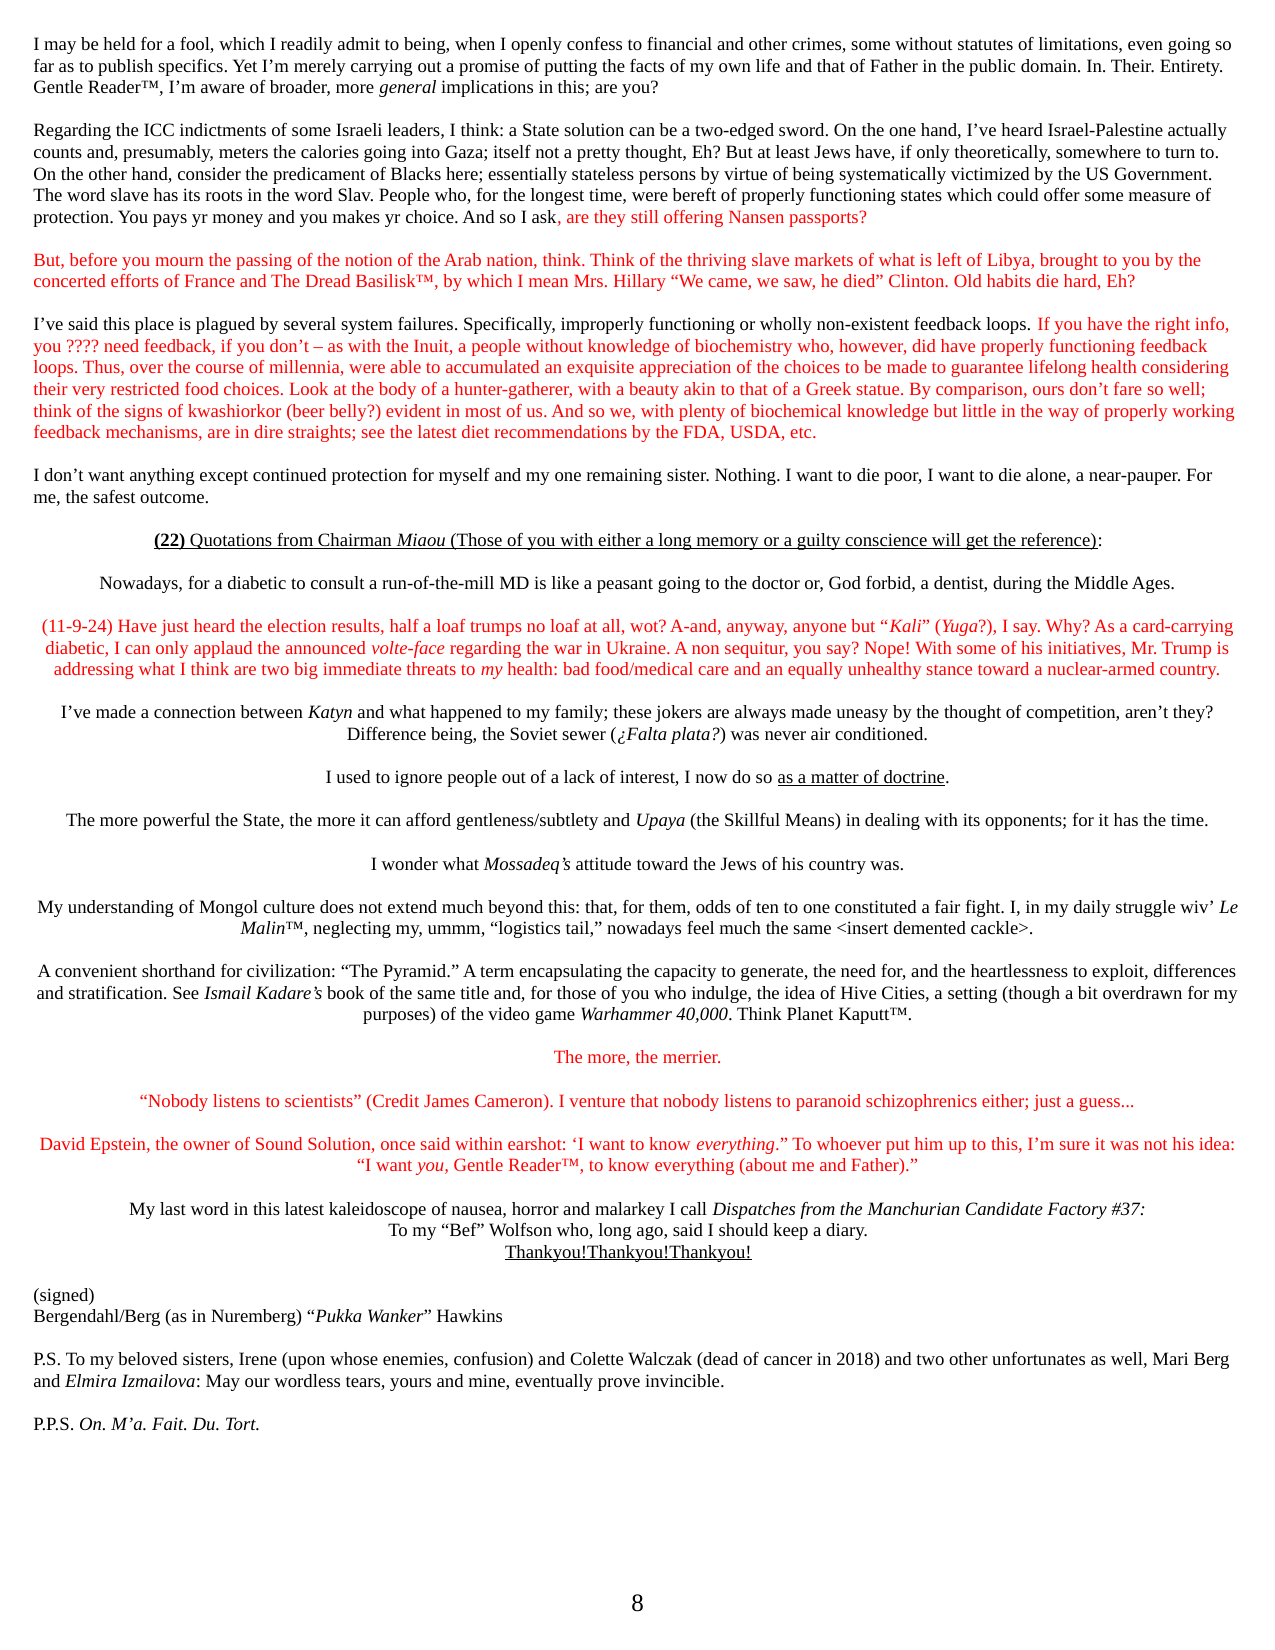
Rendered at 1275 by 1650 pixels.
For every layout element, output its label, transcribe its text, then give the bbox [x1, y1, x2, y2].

text “Nobody listens to scientists” (Credit James Cameron). I venture that nobody listens to paranoid schizophrenics either; just a guess... [33, 1089, 1242, 1111]
text P.S. To my beloved sisters, Irene (upon whose enemies, confusion) and Colette Walczak (dead of cancer in 2018) and two other unfortunates as well, Mari Berg and Elmira Izmailova: May our wordless tears, yours and mine, eventually prove invincible. [33, 1348, 1242, 1391]
text To my “Bef” Wolfson who, long ago, said I should keep a diary. [33, 1219, 1223, 1241]
text I used to ignore people out of a lack of interest, I now do so as a matter of doctrine. [33, 766, 1242, 788]
text The more powerful the State, the more it can afford gentleness/subtlety and Upaya (the Skillful Means) in dealing with its opponents; for it has the time. [33, 809, 1242, 831]
text I wonder what Mossadeq’s attitude toward the Jews of his country was. [33, 852, 1242, 874]
text I don’t want anything except continued protection for myself and my one remaining sister. Nothing. I want to die poor, I want to die alone, a near-pauper. For me, the safest outcome. [33, 464, 1242, 507]
text David Epstein, the owner of Sound Solution, once said within earshot: ‘I want to know everything.” To whoever put him up to this, I’m sure it was not his idea: “I want you, Gentle Reader™, to know everything (about me and Father).” [33, 1133, 1242, 1176]
text My understanding of Mongol culture does not extend much beyond this: that, for them, odds of ten to one constituted a fair fight. I, in my daily struggle wiv’ Le Malin™, neglecting my, ummm, “logistics tail,” nowadays feel much the same <insert demented cackle>. [33, 896, 1242, 939]
text (signed) [33, 1284, 1242, 1305]
text I’ve made a connection between Katyn and what happened to my family; these jokers are always made uneasy by the thought of competition, aren’t they? Difference being, the Soviet sewer (¿Falta plata?) was never air conditioned. [33, 701, 1242, 744]
text (22) Quotations from Chairman Miaou (Those of you with either a long memory or a guilty conscience will get the reference): [33, 529, 1223, 551]
text My last word in this latest kaleidoscope of nausea, horror and malarkey I call Dispatches from the Manchurian Candidate Factory #37: [33, 1197, 1242, 1219]
text A convenient shorthand for civilization: “The Pyramid.” A term encapsulating the capacity to generate, the need for, and the heartlessness to exploit, differences and stratification. See Ismail Kadare’s book of the same title and, for those of you who indulge, the idea of Hive Cities, a setting (though a bit overdrawn for my purposes) of the video game Warhammer 40,000. Think Planet Kaputt™. [33, 960, 1242, 1025]
text Bergendahl/Berg (as in Nuremberg) “Pukka Wanker” Hawkins [33, 1305, 1242, 1327]
text But, before you mourn the passing of the notion of the Arab nation, think. Think of the thriving slave markets of what is left of Libya, brought to you by the concerted efforts of France and The Dread Basilisk™, by which I mean Mrs. Hillary “We came, we saw, he died” Clinton. Old habits die hard, Eh? [33, 249, 1242, 292]
text (11-9-24) Have just heard the election results, half a loaf trumps no loaf at all, wot? A-and, anyway, anyone but “Kali” (Yuga?), I say. Why? As a card-carrying diabetic, I can only applaud the announced volte-face regarding the war in Ukraine. A non sequitur, you say? Nope! With some of his initiatives, Mr. Trump is addressing what I think are two big immediate threats to my health: bad food/medical care and an equally unhealthy stance toward a nuclear-armed country. [33, 615, 1242, 680]
text Thankyou!Thankyou!Thankyou! [33, 1241, 1223, 1262]
text Regarding the ICC indictments of some Israeli leaders, I think: a State solution can be a two-edged sword. On the one hand, I’ve heard Israel-Palestine actually counts and, presumably, meters the calories going into Gaza; itself not a pretty thought, Eh? But at least Jews have, if only theoretically, somewhere to turn to. On the other hand, consider the predicament of Blacks here; essentially stateless persons by virtue of being systematically victimized by the US Government. The word slave has its roots in the word Slav. People who, for the longest time, were bereft of properly functioning states which could offer some measure of protection. You pays yr money and you makes yr choice. And so I ask, are they still offering Nansen passports? [33, 119, 1242, 227]
text The more, the merrier. [33, 1046, 1242, 1068]
text I may be held for a fool, which I readily admit to being, when I openly confess to financial and other crimes, some without statutes of limitations, even going so far as to publish specifics. Yet I’m merely carrying out a promise of putting the facts of my own life and that of Father in the public domain. In. Their. Entirety. Gentle Reader™, I’m aware of broader, more general implications in this; are you? [33, 33, 1242, 98]
text P.P.S. On. M’a. Fait. Du. Tort. [33, 1413, 1223, 1434]
text Nowadays, for a diabetic to consult a run-of-the-mill MD is like a peasant going to the doctor or, God forbid, a dentist, during the Middle Ages. [33, 572, 1242, 594]
text I’ve said this place is plagued by several system failures. Specifically, improperly functioning or wholly non-existent feedback loops. If you have the right info, you ???? need feedback, if you don’t – as with the Inuit, a people without knowledge of biochemistry who, however, did have properly functioning feedback loops. Thus, over the course of millennia, were able to accumulated an exquisite appreciation of the choices to be made to guarantee lifelong health considering their very restricted food choices. Look at the body of a hunter-gatherer, with a beauty akin to that of a Greek statue. By comparison, ours don’t fare so well; think of the signs of kwashiorkor (beer belly?) evident in most of us. And so we, with plenty of biochemical knowledge but little in the way of properly working feedback mechanisms, are in dire straights; see the latest diet recommendations by the FDA, USDA, etc. [33, 313, 1242, 443]
